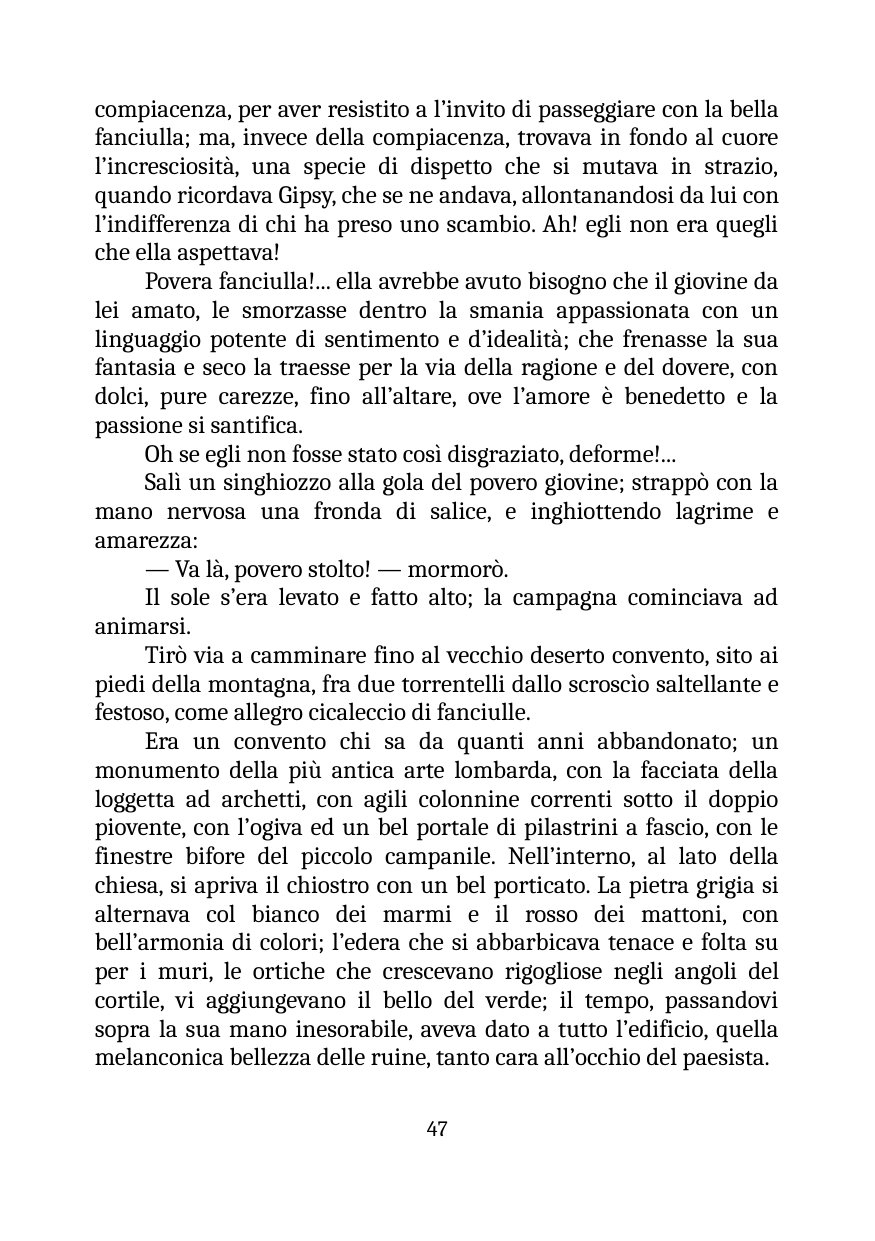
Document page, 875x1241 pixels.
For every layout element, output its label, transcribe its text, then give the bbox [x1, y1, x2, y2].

text Tirò via a camminare fino al vecchio deserto convento, sito ai piedi della montagna, fra due torrentelli dallo scroscìo saltellante e festoso, come allegro cicaleccio di fanciulle. [94, 641, 779, 727]
text Povera fanciulla!... ella avrebbe avuto bisogno che il giovine da lei amato, le smorzasse dentro la smania appassionata con un linguaggio potente di sentimento e d’idealità; che frenasse la sua fantasia e seco la traesse per la via della ragione e del dovere, con dolci, pure carezze, fino all’altare, ove l’amore è benedetto e la passione si santifica. [94, 267, 779, 439]
text Oh se egli non fosse stato così disgraziato, deforme!... [94, 439, 779, 468]
text Salì un singhiozzo alla gola del povero giovine; strappò con la mano nervosa una fronda di salice, e inghiottendo lagrime e amarezza: [94, 468, 779, 554]
text compiacenza, per aver resistito a l’invito di passeggiare con la bella fanciulla; ma, invece della compiacenza, trovava in fondo al cuore l’incresciosità, una specie di dispetto che si mutava in strazio, quando ricordava Gipsy, che se ne andava, allontanandosi da lui con l’indifferenza di chi ha preso uno scambio. Ah! egli non era quegli che ella aspettava! [94, 94, 779, 267]
text Era un convento chi sa da quanti anni abbandonato; un monumento della più antica arte lombarda, con la facciata della loggetta ad archetti, con agili colonnine correnti sotto il doppio piovente, con l’ogiva ed un bel portale di pilastrini a fascio, con le finestre bifore del piccolo campanile. Nell’interno, al lato della chiesa, si apriva il chiostro con un bel porticato. La pietra grigia si alternava col bianco dei marmi e il rosso dei mattoni, con bell’armonia di colori; l’edera che si abbarbicava tenace e folta su per i muri, le ortiche che crescevano rigogliose negli angoli del cortile, vi aggiungevano il bello del verde; il tempo, passandovi sopra la sua mano inesorabile, aveva dato a tutto l’edificio, quella melanconica bellezza delle ruine, tanto cara all’occhio del paesista. [94, 727, 779, 1072]
text Il sole s’era levato e fatto alto; la campagna cominciava ad animarsi. [94, 583, 779, 641]
text — Va là, povero stolto! — mormorò. [94, 554, 779, 583]
